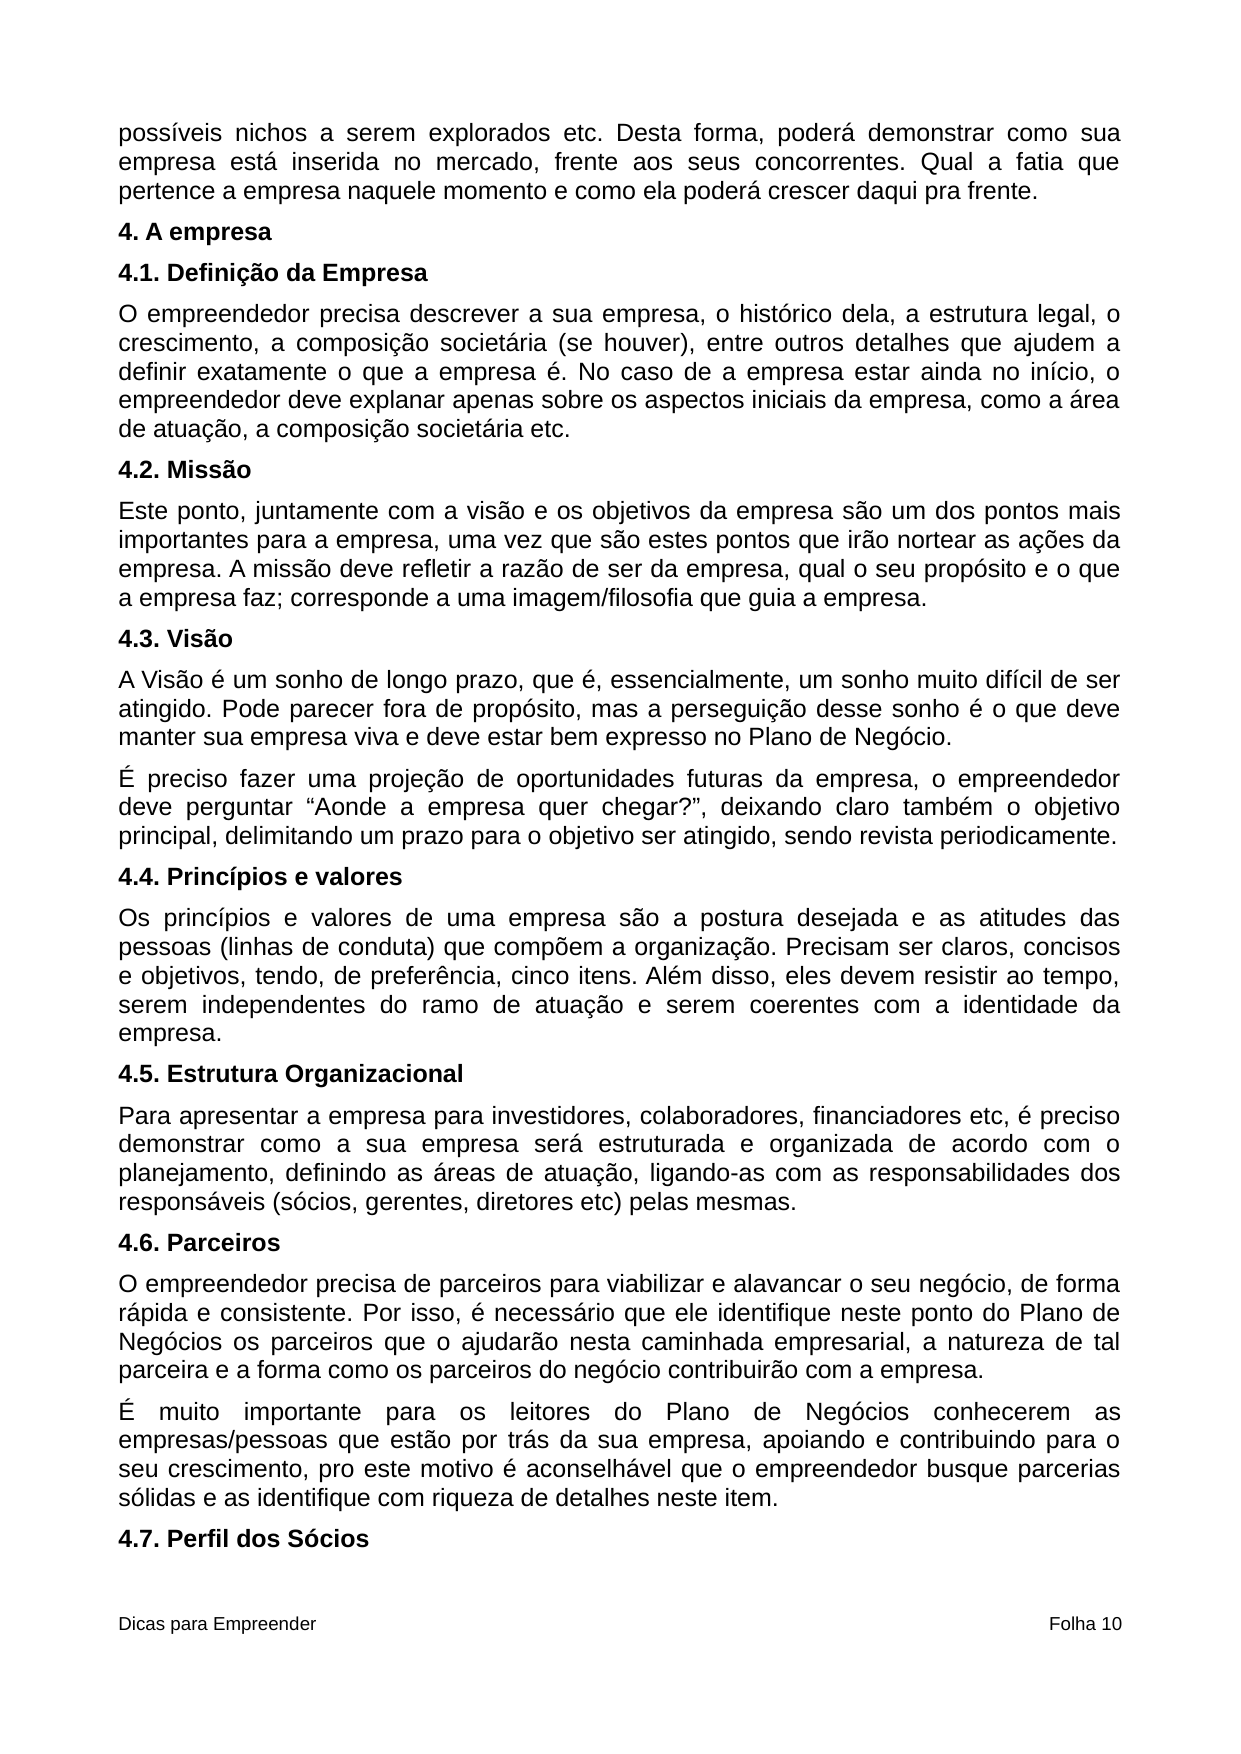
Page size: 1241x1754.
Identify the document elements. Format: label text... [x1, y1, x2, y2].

text É muito importante para os leitores do Plano de Negócios conhecerem as empresas/pessoas que estão por trás da sua empresa, apoiando e contribuindo para o seu crescimento, pro este motivo é aconselhável que o empreendedor busque parcerias sólidas e as identifique com riqueza de detalhes neste item. [118, 1397, 1122, 1512]
text 4.2. Missão [118, 455, 1122, 484]
text 4.7. Perfil dos Sócios [118, 1524, 1122, 1553]
text O empreendedor precisa de parceiros para viabilizar e alavancar o seu negócio, de forma rápida e consistente. Por isso, é necessário que ele identifique neste ponto do Plano de Negócios os parceiros que o ajudarão nesta caminhada empresarial, a natureza de tal parceira e a forma como os parceiros do negócio contribuirão com a empresa. [118, 1269, 1122, 1384]
text 4.5. Estrutura Organizacional [118, 1059, 1122, 1088]
text possíveis nichos a serem explorados etc. Desta forma, poderá demonstrar como sua empresa está inserida no mercado, frente aos seus concorrentes. Qual a fatia que pertence a empresa naquele momento e como ela poderá crescer daqui pra frente. [118, 118, 1122, 204]
text A Visão é um sonho de longo prazo, que é, essencialmente, um sonho muito difícil de ser atingido. Pode parecer fora de propósito, mas a perseguição desse sonho é o que deve manter sua empresa viva e deve estar bem expresso no Plano de Negócio. [118, 665, 1122, 751]
text 4.6. Parceiros [118, 1228, 1122, 1257]
text 4.3. Visão [118, 624, 1122, 652]
text 4. A empresa [118, 217, 1122, 246]
text Os princípios e valores de uma empresa são a postura desejada e as atitudes das pessoas (linhas de conduta) que compõem a organização. Precisam ser claros, concisos e objetivos, tendo, de preferência, cinco itens. Além disso, eles devem resistir ao tempo, serem independentes do ramo de atuação e serem coerentes com a identidade da empresa. [118, 903, 1122, 1047]
text 4.4. Princípios e valores [118, 862, 1122, 891]
text O empreendedor precisa descrever a sua empresa, o histórico dela, a estrutura legal, o crescimento, a composição societária (se houver), entre outros detalhes que ajudem a definir exatamente o que a empresa é. No caso de a empresa estar ainda no início, o empreendedor deve explanar apenas sobre os aspectos iniciais da empresa, como a área de atuação, a composição societária etc. [118, 299, 1122, 443]
text Para apresentar a empresa para investidores, colaboradores, financiadores etc, é preciso demonstrar como a sua empresa será estruturada e organizada de acordo com o planejamento, definindo as áreas de atuação, ligando-as com as responsabilidades dos responsáveis (sócios, gerentes, diretores etc) pelas mesmas. [118, 1101, 1122, 1216]
text É preciso fazer uma projeção de oportunidades futuras da empresa, o empreendedor deve perguntar “Aonde a empresa quer chegar?”, deixando claro também o objetivo principal, delimitando um prazo para o objetivo ser atingido, sendo revista periodicamente. [118, 763, 1122, 850]
text 4.1. Definição da Empresa [118, 258, 1122, 287]
text Este ponto, juntamente com a visão e os objetivos da empresa são um dos pontos mais importantes para a empresa, uma vez que são estes pontos que irão nortear as ações da empresa. A missão deve refletir a razão de ser da empresa, qual o seu propósito e o que a empresa faz; corresponde a uma imagem/filosofia que guia a empresa. [118, 496, 1122, 611]
